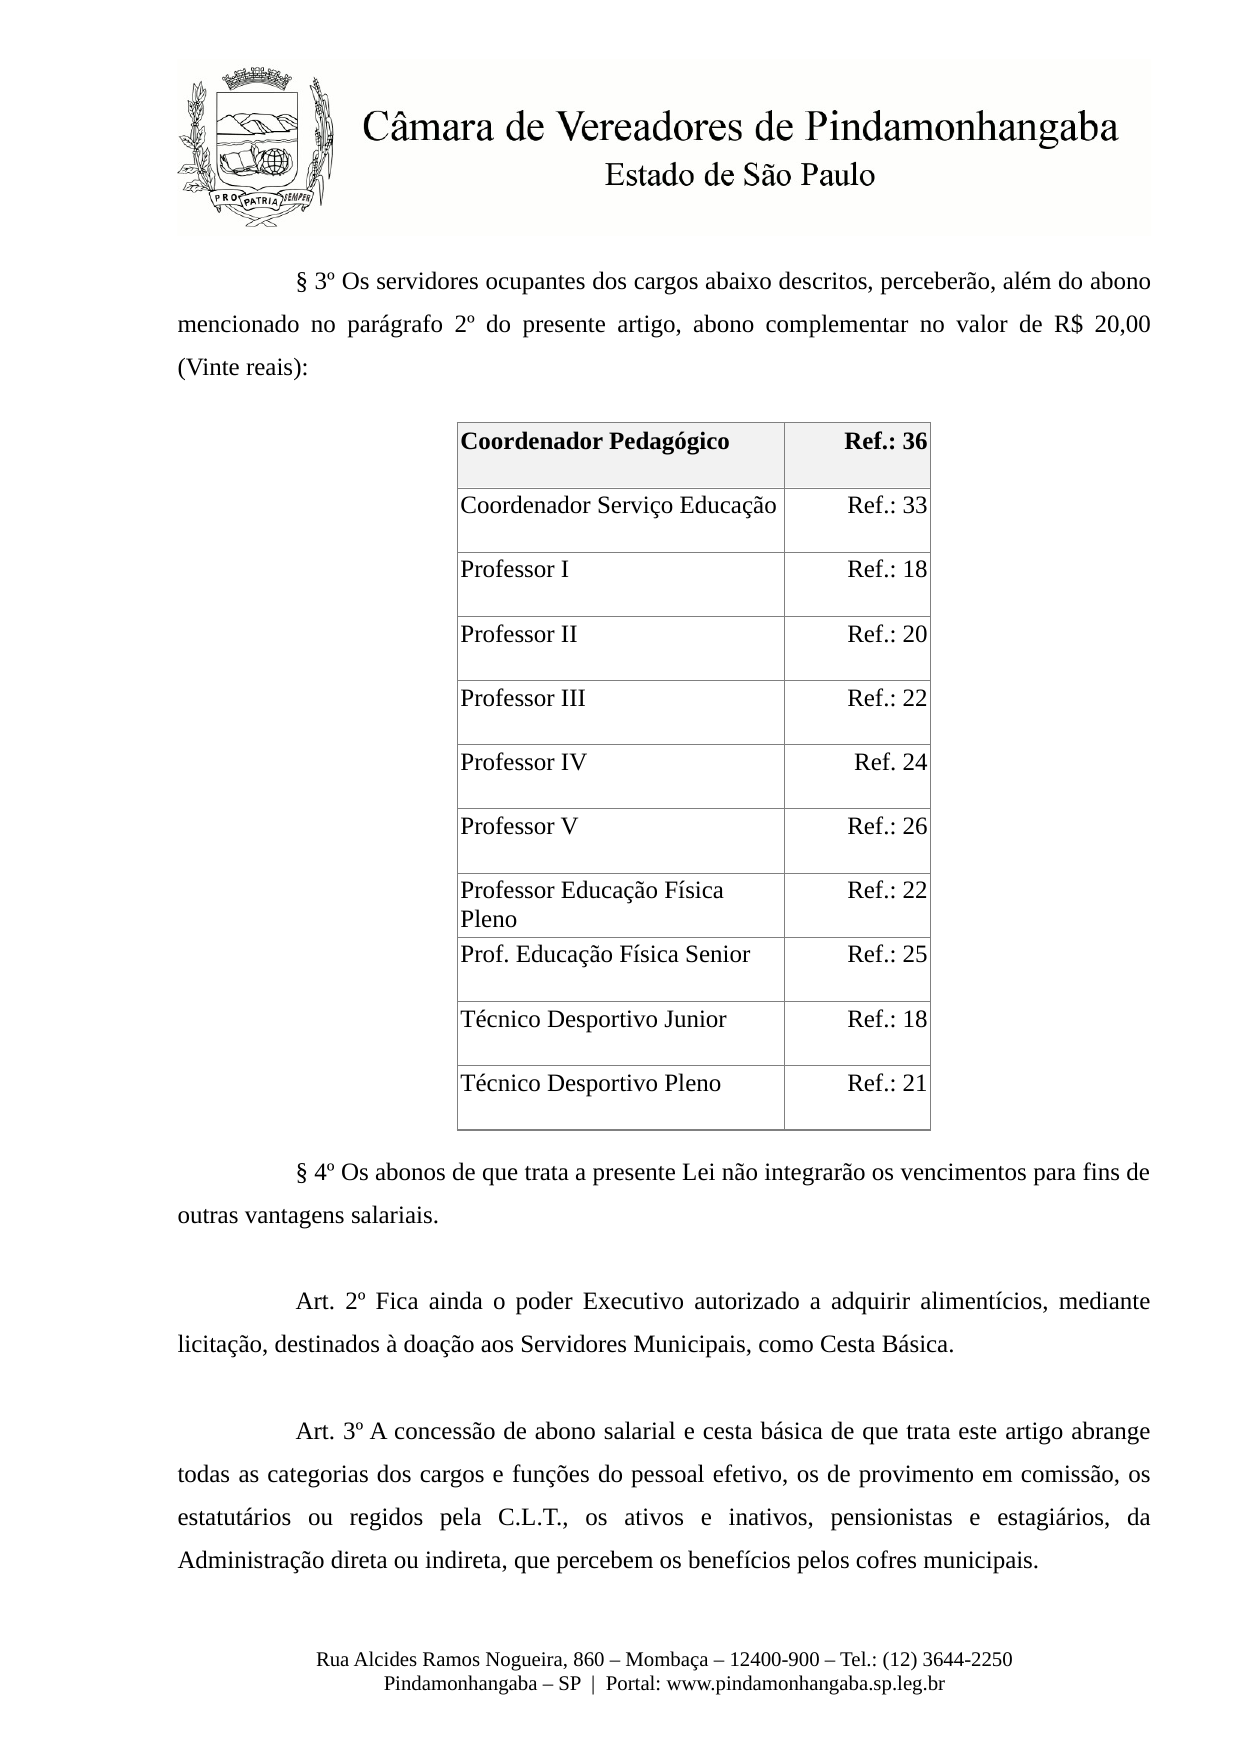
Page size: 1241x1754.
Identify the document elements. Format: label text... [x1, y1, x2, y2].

table_cell Ref.: 20 [785, 617, 930, 680]
text Art. 2º Fica ainda o poder Executivo autorizado a adquirir alimentícios, mediante licitação, destinados à doação aos Servidores Municipais, como Cesta Básica. [177, 1286, 1152, 1358]
table_cell Professor Educação Física Pleno [458, 874, 784, 937]
table_cell Ref.: 18 [785, 553, 930, 616]
table_cell Técnico Desportivo Junior [458, 1002, 784, 1065]
table_cell Prof. Educação Física Senior [458, 938, 784, 1001]
table_cell Ref.: 22 [785, 874, 930, 937]
table_cell Professor V [458, 809, 784, 872]
text § 3º Os servidores ocupantes dos cargos abaixo descritos, perceberão, além do abono mencionado no parágrafo 2º do presente artigo, abono complementar no valor de R$ 20,00 (Vinte reais): [177, 266, 1152, 381]
table_cell Ref.: 18 [785, 1002, 930, 1065]
picture [177, 59, 1152, 236]
table_cell Professor IV [458, 745, 784, 808]
table_cell Ref.: 22 [785, 681, 930, 744]
table_cell Ref.: 33 [785, 489, 930, 552]
table_header Coordenador Pedagógico [458, 423, 784, 487]
table_cell Ref.: 26 [785, 809, 930, 872]
table_cell Professor II [458, 617, 784, 680]
table_cell Professor III [458, 681, 784, 744]
table_cell Professor I [458, 553, 784, 616]
table_cell Coordenador Serviço Educação [458, 489, 784, 552]
table_cell Ref.: 25 [785, 938, 930, 1001]
text § 4º Os abonos de que trata a presente Lei não integrarão os vencimentos para fins de outras vantagens salariais. [177, 1157, 1152, 1229]
table_cell Ref. 24 [785, 745, 930, 808]
text Art. 3º A concessão de abono salarial e cesta básica de que trata este artigo abrange todas as categorias dos cargos e funções do pessoal efetivo, os de provimento em comissão, os estatutários ou regidos pela C.L.T., os ativos e inativos, pensionistas e estagiários, da Administração direta ou indireta, que percebem os benefícios pelos cofres municipais. [177, 1416, 1152, 1574]
table_cell Ref.: 21 [785, 1066, 930, 1129]
table_header Ref.: 36 [785, 423, 930, 487]
table_cell Técnico Desportivo Pleno [458, 1066, 784, 1129]
